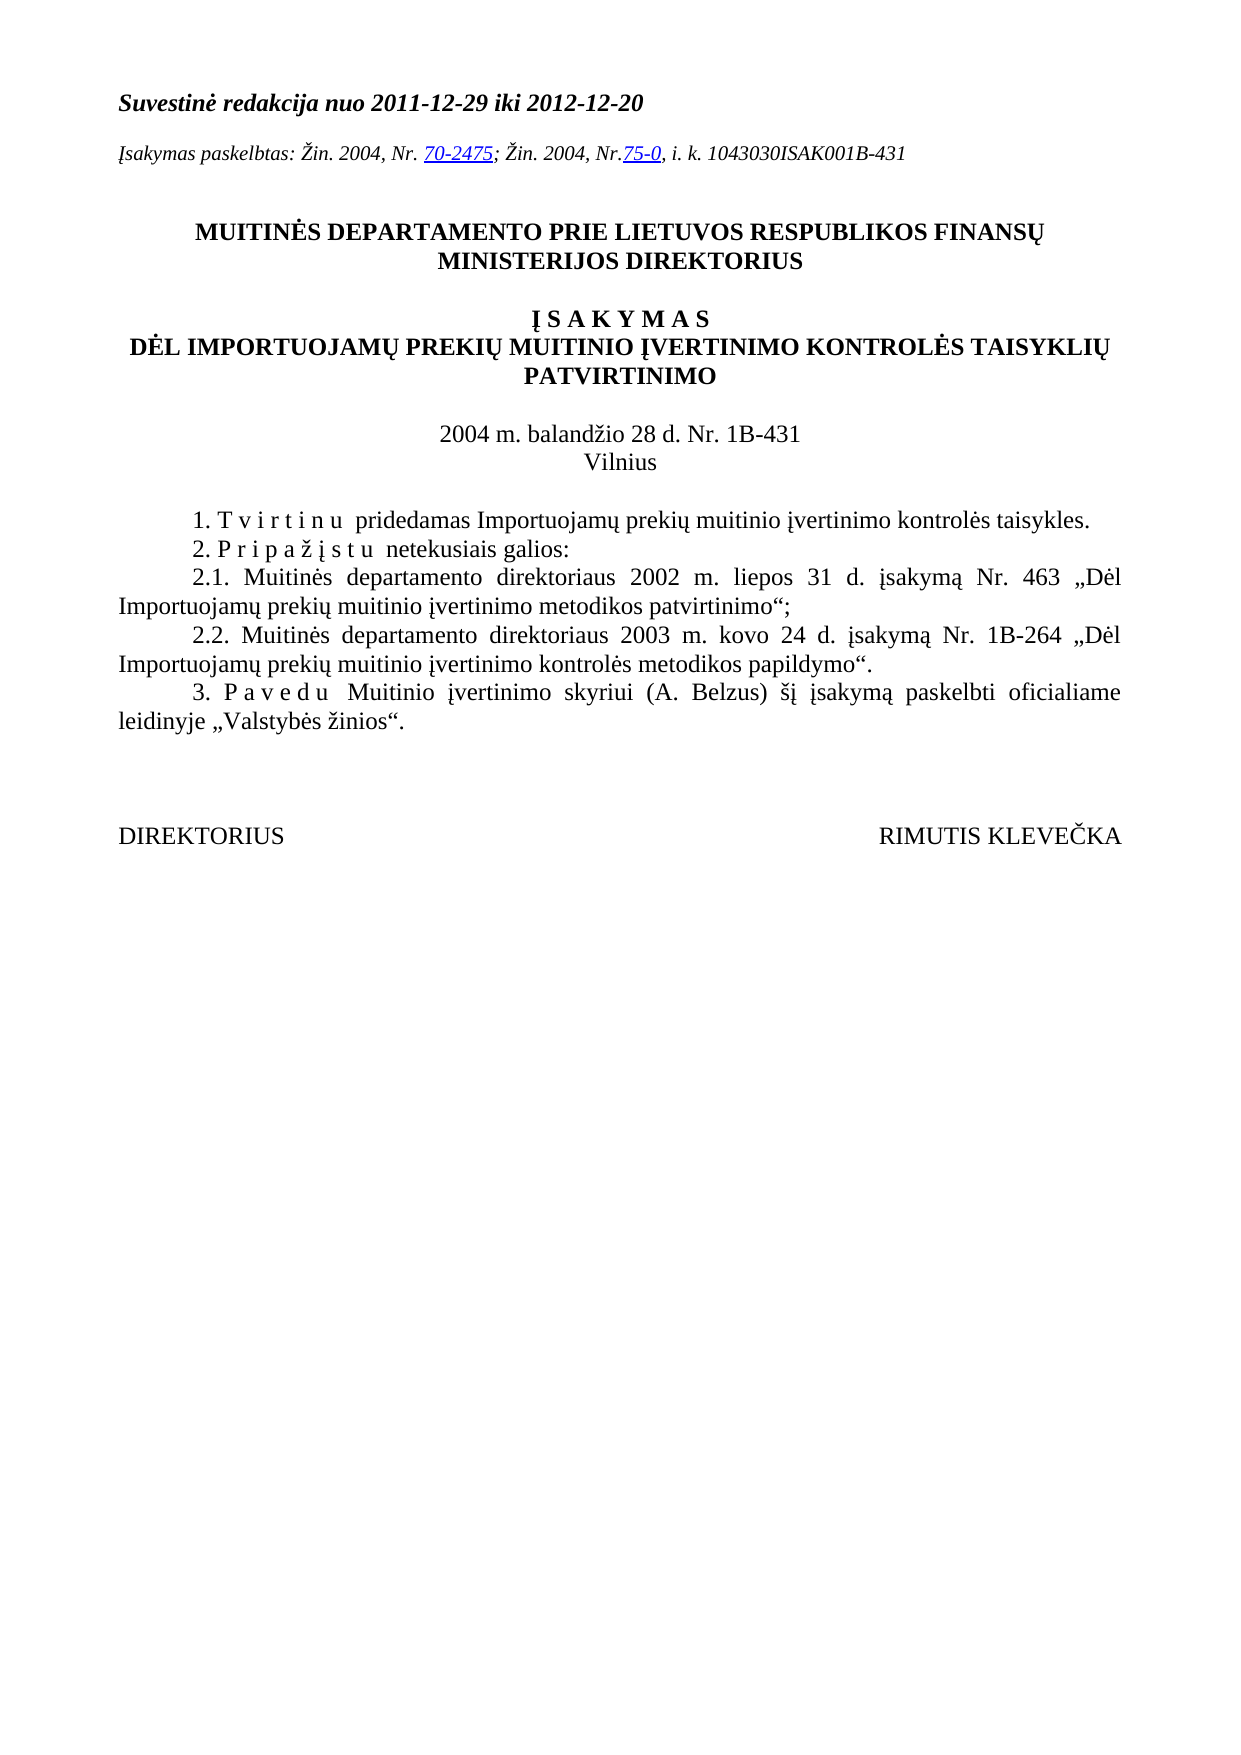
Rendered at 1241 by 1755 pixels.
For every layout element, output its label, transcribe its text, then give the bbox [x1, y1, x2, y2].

text 3. Pavedu Muitinio įvertinimo skyriui (A. Belzus) šį įsakymą paskelbti oficialiame leidinyje „Valstybės žinios“. [118, 677, 1122, 735]
text 2004 m. balandžio 28 d. Nr. 1B-431 [118, 419, 1122, 447]
text 2.1. Muitinės departamento direktoriaus 2002 m. liepos 31 d. įsakymą Nr. 463 „Dėl Importuojamų prekių muitinio įvertinimo metodikos patvirtinimo“; [118, 562, 1122, 620]
text 2. Pripažįstu netekusiais galios: [118, 534, 1122, 562]
text DĖL IMPORTUOJAMŲ PREKIŲ MUITINIO ĮVERTINIMO KONTROLĖS TAISYKLIŲ PATVIRTINIMO [118, 332, 1122, 390]
text 2.2. Muitinės departamento direktoriaus 2003 m. kovo 24 d. įsakymą Nr. 1B-264 „Dėl Importuojamų prekių muitinio įvertinimo kontrolės metodikos papildymo“. [118, 620, 1122, 677]
text Suvestinė redakcija nuo 2011-12-29 iki 2012-12-20 [118, 88, 1122, 117]
text DIREKTORIUS RIMUTIS KLEVEČKA [118, 821, 1122, 850]
text MUITINĖS DEPARTAMENTO PRIE LIETUVOS RESPUBLIKOS FINANSŲ MINISTERIJOS DIREKTORIUS [118, 217, 1122, 275]
text 1. Tvirtinu pridedamas Importuojamų prekių muitinio įvertinimo kontrolės taisykles. [118, 505, 1122, 534]
text Vilnius [118, 447, 1122, 476]
text Į S A K Y M A S [118, 304, 1122, 332]
text Įsakymas paskelbtas: Žin. 2004, Nr. 70-2475; Žin. 2004, Nr.75-0, i. k. 1043030ISAK001B-431 [118, 141, 1122, 165]
